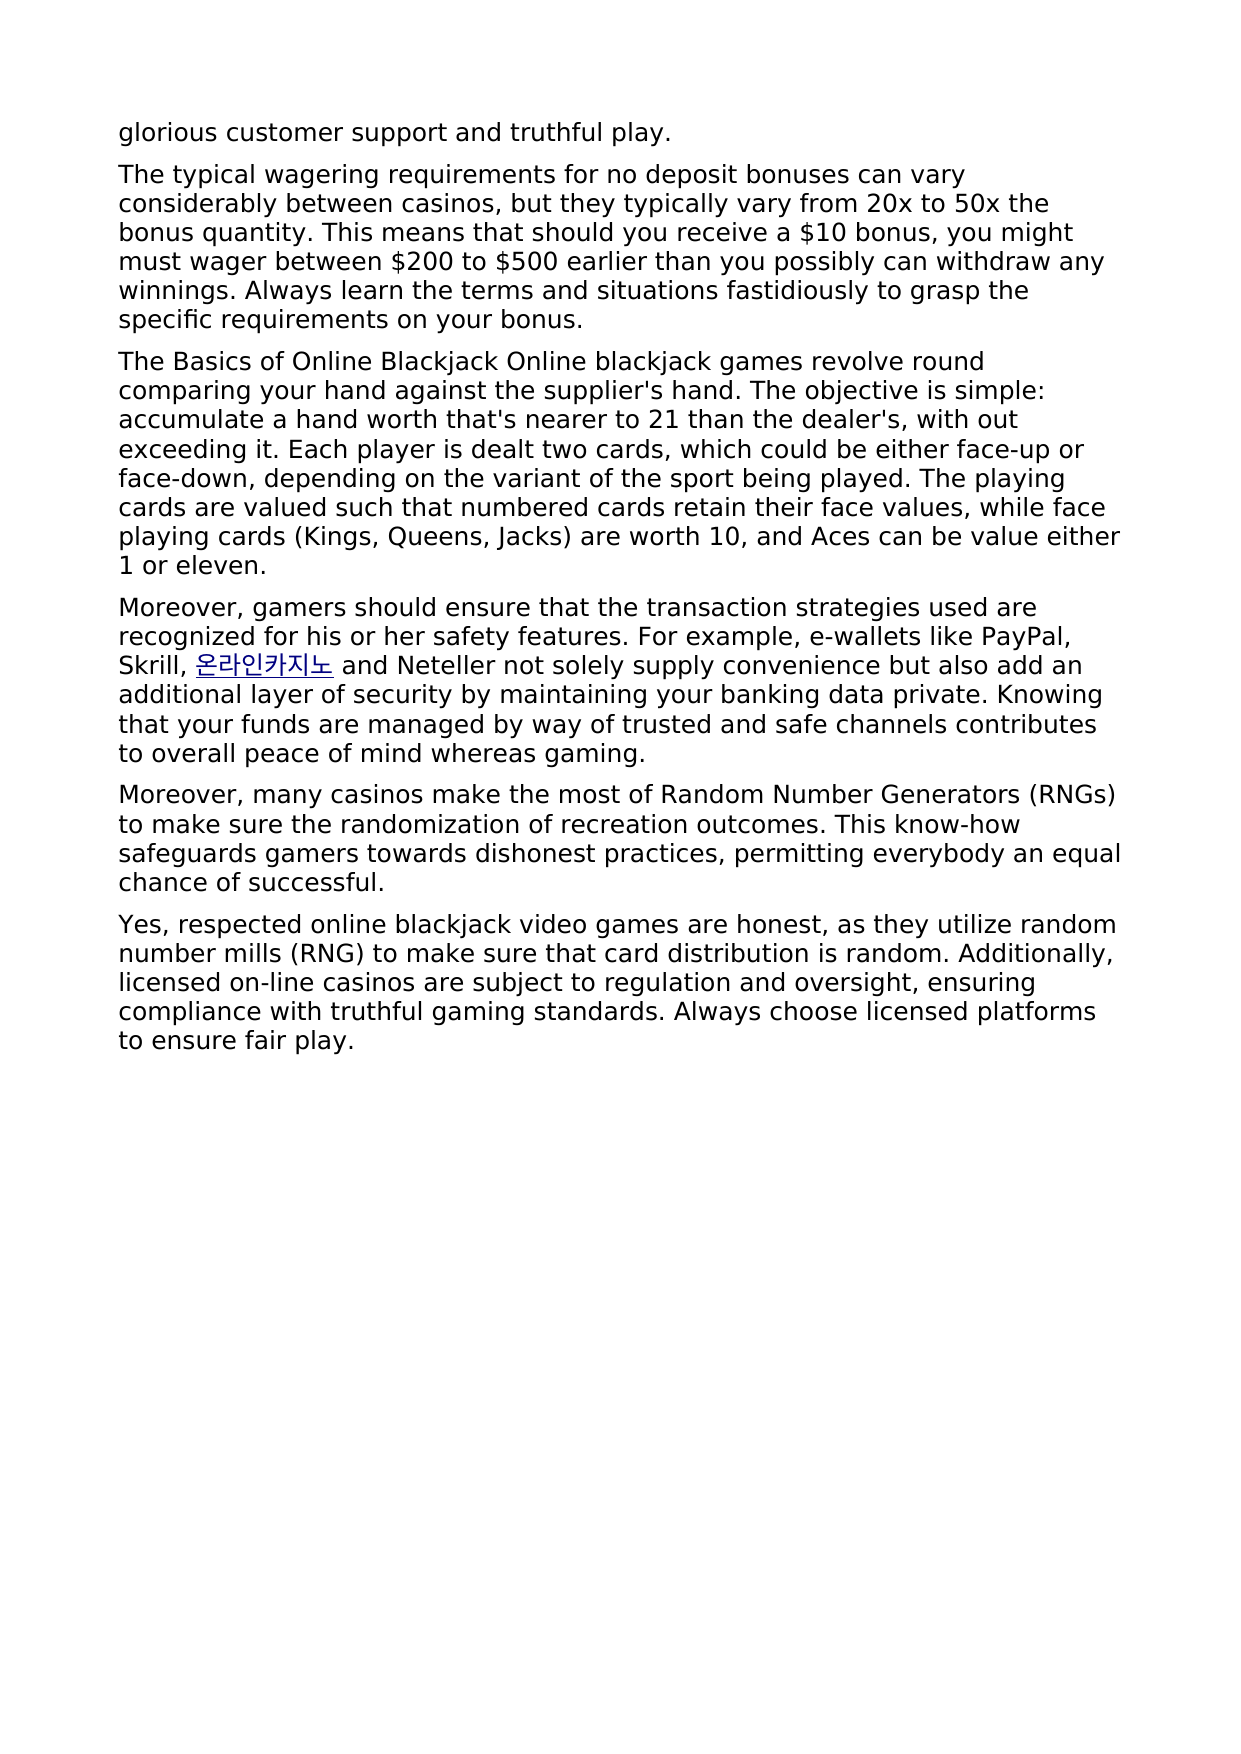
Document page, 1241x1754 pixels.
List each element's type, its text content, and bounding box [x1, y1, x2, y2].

text Moreover, many casinos make the most of Random Number Generators (RNGs) to make sure the randomization of recreation outcomes. This know-how safeguards gamers towards dishonest practices, permitting everybody an equal chance of successful. [118, 781, 1122, 897]
text The Basics of Online Blackjack Online blackjack games revolve round comparing your hand against the supplier's hand. The objective is simple: accumulate a hand worth that's nearer to 21 than the dealer's, with out exceeding it. Each player is dealt two cards, which could be either face-up or face-down, depending on the variant of the sport being played. The playing cards are valued such that numbered cards retain their face values, while face playing cards (Kings, Queens, Jacks) are worth 10, and Aces can be value either 1 or eleven. [118, 347, 1122, 581]
text Yes, respected online blackjack video games are honest, as they utilize random number mills (RNG) to make sure that card distribution is random. Additionally, licensed on-line casinos are subject to regulation and oversight, ensuring compliance with truthful gaming standards. Always choose licensed platforms to ensure fair play. [118, 910, 1122, 1056]
text glorious customer support and truthful play. [118, 118, 1122, 147]
text Moreover, gamers should ensure that the transaction strategies used are recognized for his or her safety features. For example, e-wallets like PayPal, Skrill, 온라인카지노 and Neteller not solely supply convenience but also add an additional layer of security by maintaining your banking data private. Knowing that your funds are managed by way of trusted and safe channels contributes to overall peace of mind whereas gaming. [118, 593, 1122, 768]
text The typical wagering requirements for no deposit bonuses can vary considerably between casinos, but they typically vary from 20x to 50x the bonus quantity. This means that should you receive a $10 bonus, you might must wager between $200 to $500 earlier than you possibly can withdraw any winnings. Always learn the terms and situations fastidiously to grasp the specific requirements on your bonus. [118, 160, 1122, 335]
